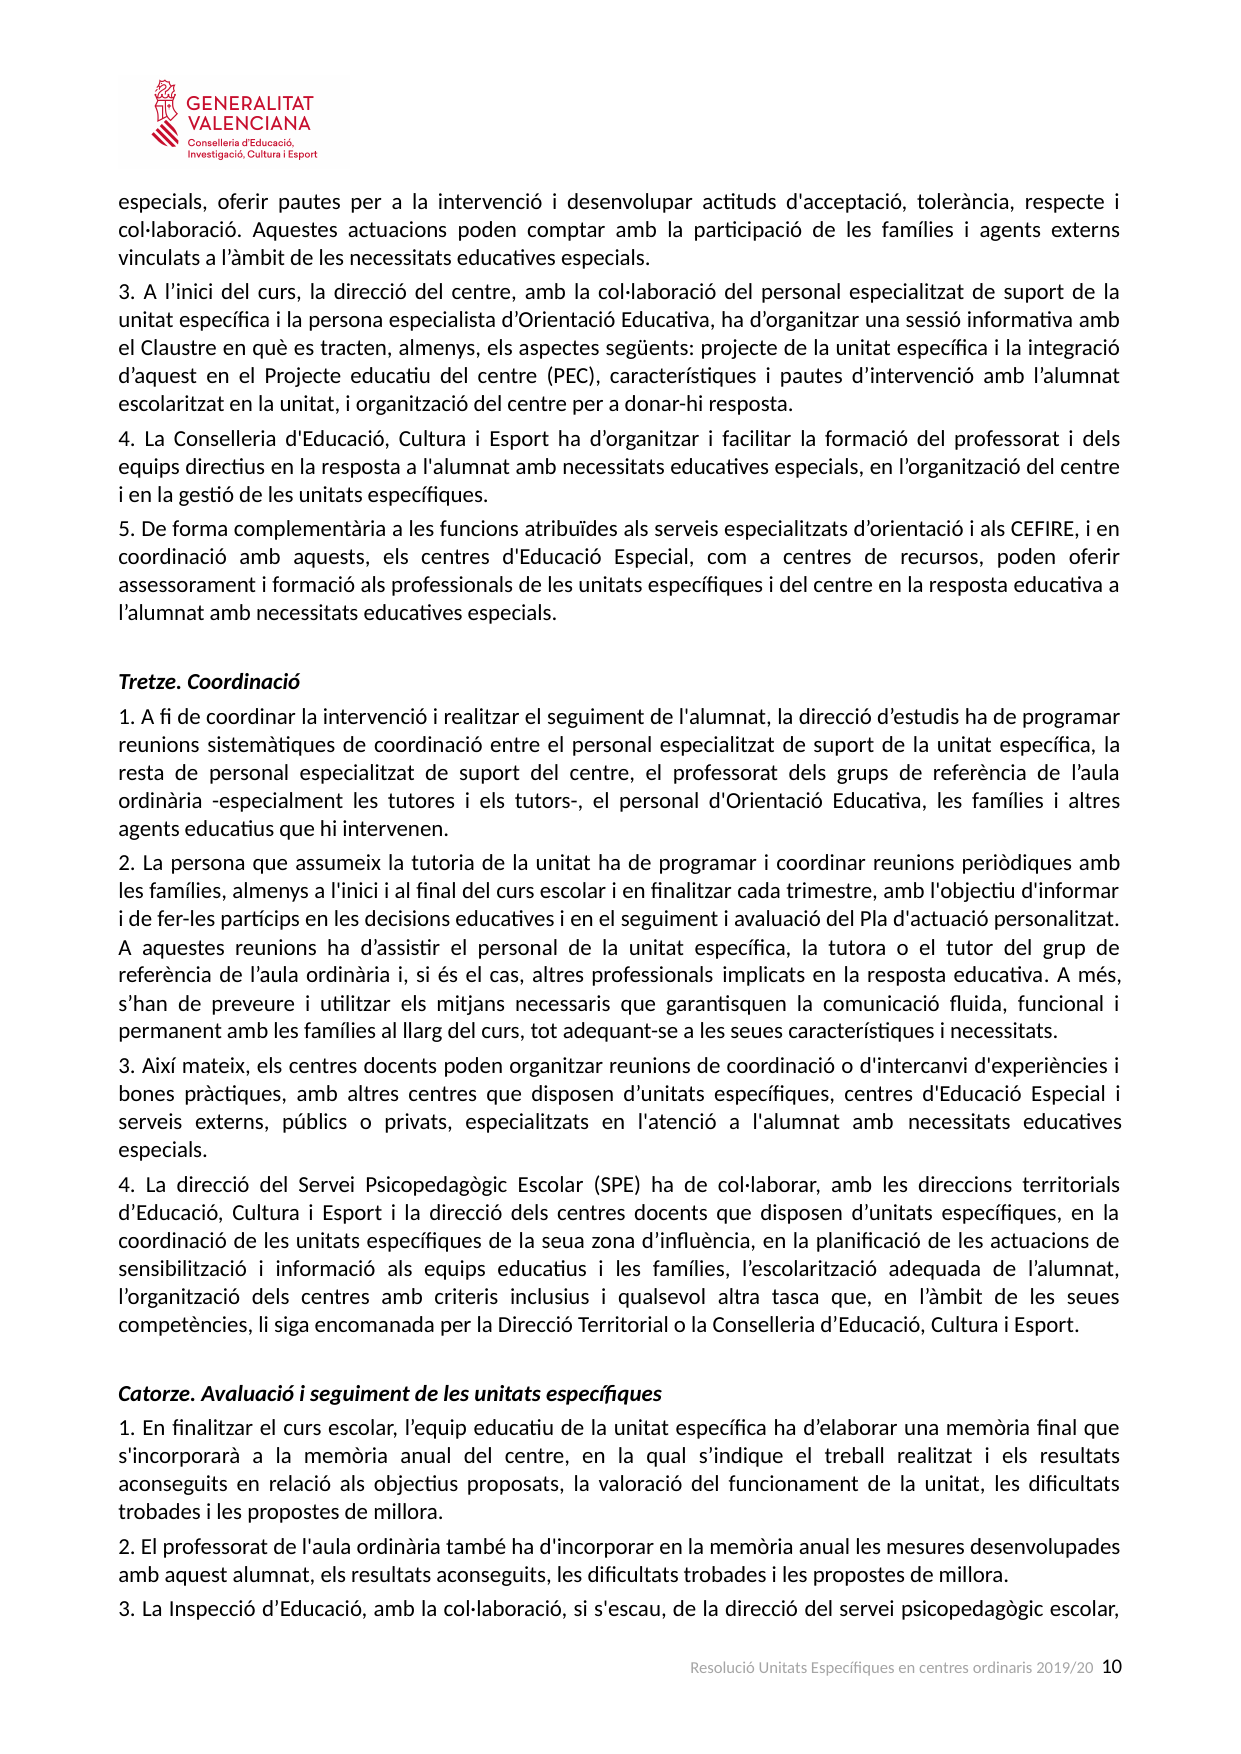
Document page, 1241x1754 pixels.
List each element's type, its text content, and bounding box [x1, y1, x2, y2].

text 3. Així mateix, els centres docents poden organitzar reunions de coordinació o d'intercanvi d'experiències i bones pràctiques, amb altres centres que disposen d’unitats específiques, centres d'Educació Especial i serveis externs, públics o privats, especialitzats en l'atenció a l'alumnat amb necessitats educatives especials. [118, 1051, 1122, 1163]
text Tretze. Coordinació [118, 667, 1122, 696]
text 4. La Conselleria d'Educació, Cultura i Esport ha d’organitzar i facilitar la formació del professorat i dels equips directius en la resposta a l'alumnat amb necessitats educatives especials, en l’organització del centre i en la gestió de les unitats específiques. [118, 424, 1122, 508]
text Catorze. Avaluació i seguiment de les unitats específiques [118, 1379, 1122, 1407]
text 3. A l’inici del curs, la direcció del centre, amb la col·laboració del personal especialitzat de suport de la unitat específica i la persona especialista d’Orientació Educativa, ha d’organitzar una sessió informativa amb el Claustre en què es tracten, almenys, els aspectes següents: projecte de la unitat específica i la integració d’aquest en el Projecte educatiu del centre (PEC), característiques i pautes d’intervenció amb l’alumnat escolaritzat en la unitat, i organització del centre per a donar-hi resposta. [118, 277, 1122, 417]
text especials, oferir pautes per a la intervenció i desenvolupar actituds d'acceptació, tolerància, respecte i col·laboració. Aquestes actuacions poden comptar amb la participació de les famílies i agents externs vinculats a l’àmbit de les necessitats educatives especials. [118, 187, 1122, 271]
text 3. La Inspecció d’Educació, amb la col·laboració, si s'escau, de la direcció del servei psicopedagògic escolar, [118, 1594, 1122, 1622]
text 2. La persona que assumeix la tutoria de la unitat ha de programar i coordinar reunions periòdiques amb les famílies, almenys a l'inici i al final del curs escolar i en finalitzar cada trimestre, amb l'objectiu d'informar i de fer-les partícips en les decisions educatives i en el seguiment i avaluació del Pla d'actuació personalitzat. A aquestes reunions ha d’assistir el personal de la unitat específica, la tutora o el tutor del grup de referència de l’aula ordinària i, si és el cas, altres professionals implicats en la resposta educativa. A més, s’han de preveure i utilitzar els mitjans necessaris que garantisquen la comunicació fluida, funcional i permanent amb les famílies al llarg del curs, tot adequant-se a les seues característiques i necessitats. [118, 848, 1122, 1045]
text 1. En finalitzar el curs escolar, l’equip educatiu de la unitat específica ha d’elaborar una memòria final que s'incorporarà a la memòria anual del centre, en la qual s’indique el treball realitzat i els resultats aconseguits en relació als objectius proposats, la valoració del funcionament de la unitat, les dificultats trobades i les propostes de millora. [118, 1413, 1122, 1525]
text 5. De forma complementària a les funcions atribuïdes als serveis especialitzats d’orientació i als CEFIRE, i en coordinació amb aquests, els centres d'Educació Especial, com a centres de recursos, poden oferir assessorament i formació als professionals de les unitats específiques i del centre en la resposta educativa a l’alumnat amb necessitats educatives especials. [118, 514, 1122, 627]
text 1. A fi de coordinar la intervenció i realitzar el seguiment de l'alumnat, la direcció d’estudis ha de programar reunions sistemàtiques de coordinació entre el personal especialitzat de suport de la unitat específica, la resta de personal especialitzat de suport del centre, el professorat dels grups de referència de l’aula ordinària -especialment les tutores i els tutors-, el personal d'Orientació Educativa, les famílies i altres agents educatius que hi intervenen. [118, 702, 1122, 842]
text 2. El professorat de l'aula ordinària també ha d'incorporar en la memòria anual les mesures desenvolupades amb aquest alumnat, els resultats aconseguits, les dificultats trobades i les propostes de millora. [118, 1532, 1122, 1588]
text 4. La direcció del Servei Psicopedagògic Escolar (SPE) ha de col·laborar, amb les direccions territorials d’Educació, Cultura i Esport i la direcció dels centres docents que disposen d’unitats específiques, en la coordinació de les unitats específiques de la seua zona d’influència, en la planificació de les actuacions de sensibilització i informació als equips educatius i les famílies, l’escolarització adequada de l’alumnat, l’organització dels centres amb criteris inclusius i qualsevol altra tasca que, en l’àmbit de les seues competències, li siga encomanada per la Direcció Territorial o la Conselleria d’Educació, Cultura i Esport. [118, 1170, 1122, 1338]
picture [118, 75, 351, 169]
